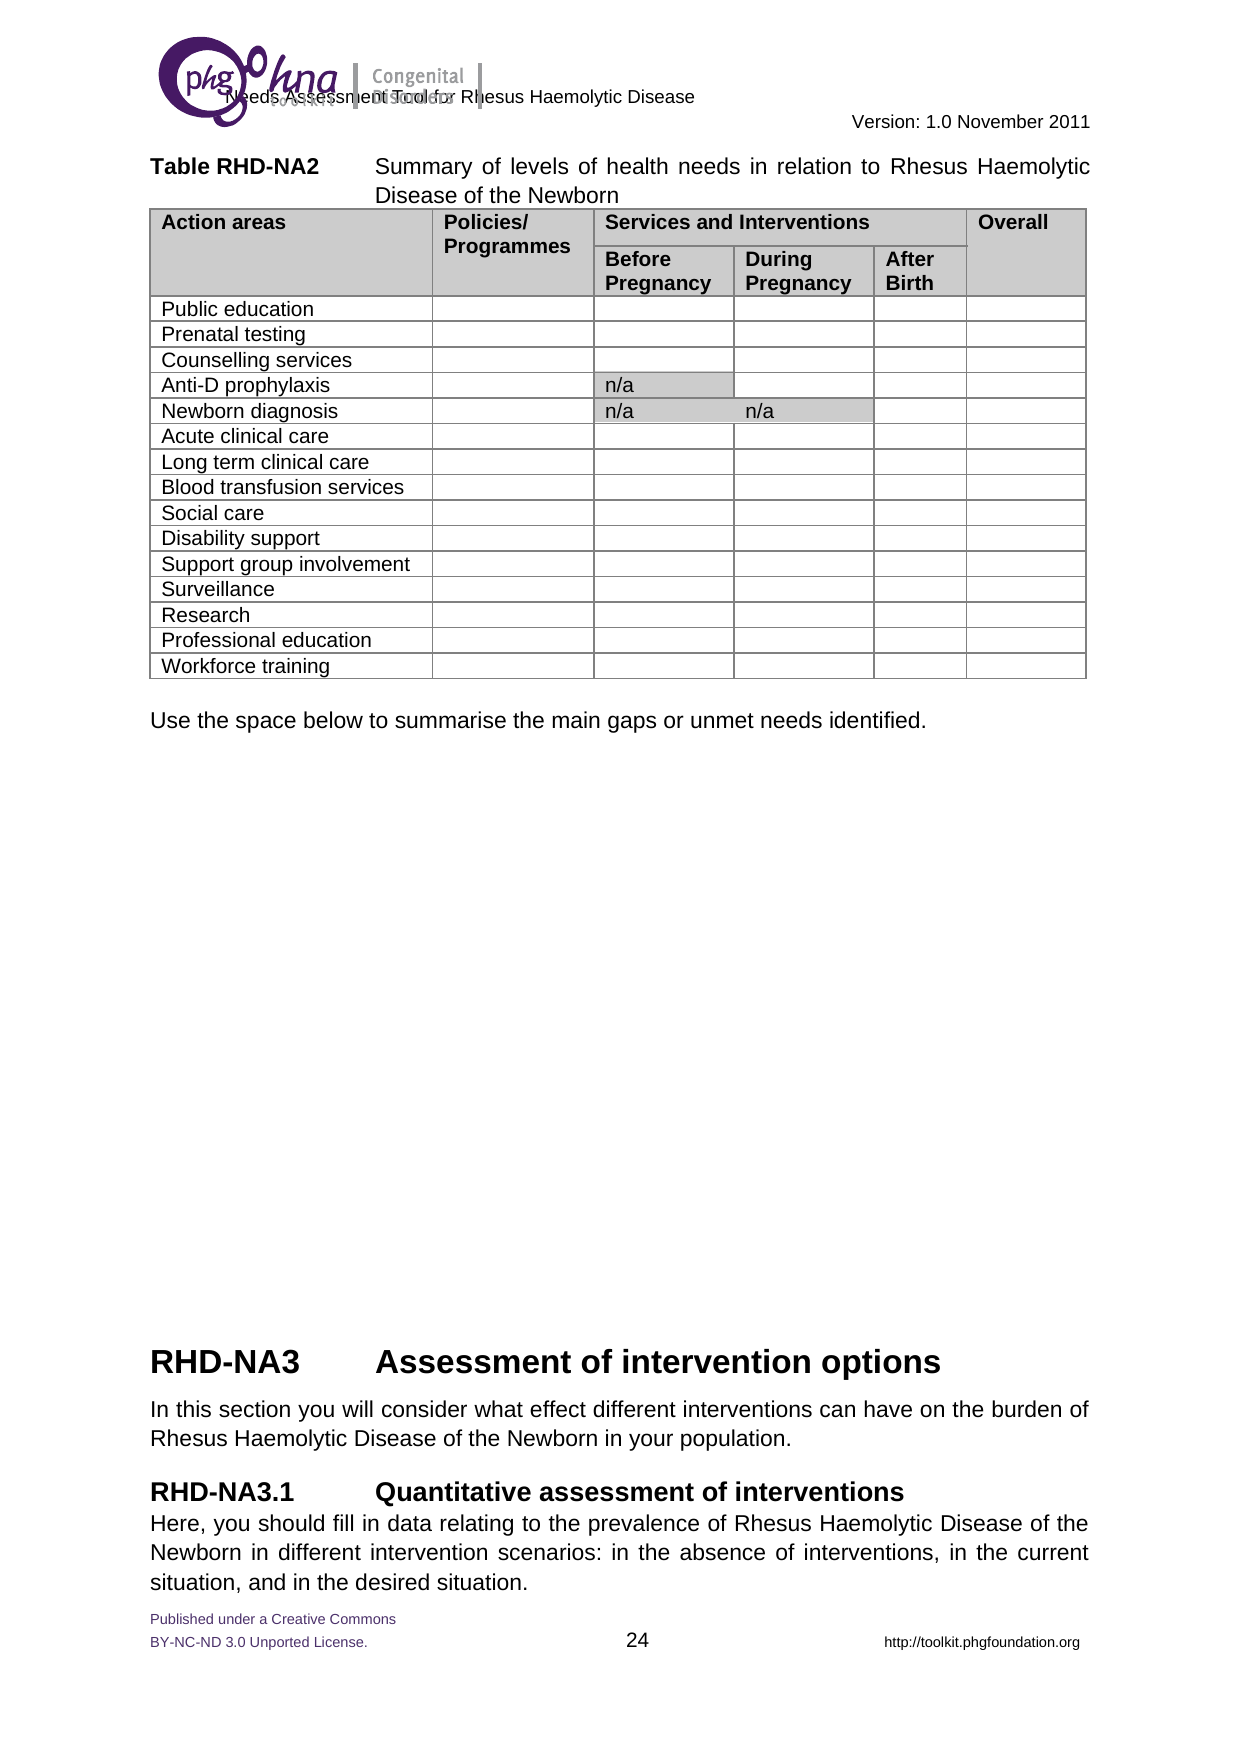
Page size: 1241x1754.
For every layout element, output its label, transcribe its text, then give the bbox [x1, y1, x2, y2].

table_cell [735, 654, 873, 678]
table_header Action areas [151, 210, 432, 295]
table_cell [875, 577, 966, 601]
table_cell [735, 297, 873, 320]
table_cell [433, 322, 593, 346]
table_cell Newborn diagnosis [151, 399, 432, 422]
table_cell Research [151, 603, 432, 627]
table_cell [875, 501, 966, 524]
table_cell [735, 501, 873, 524]
subtitle RHD-NA3.1 Quantitative assessment of interventions [150, 1476, 1090, 1507]
table_cell [735, 552, 873, 576]
table_cell [595, 501, 733, 524]
table_cell [875, 373, 966, 397]
table_cell [595, 526, 733, 550]
table_cell [875, 526, 966, 550]
table_cell [875, 475, 966, 499]
table_cell [875, 348, 966, 371]
table_cell n/a [734, 399, 873, 422]
table_cell [595, 577, 733, 601]
table_cell [433, 399, 593, 422]
text In this section you will consider what effect different interventions can have on the burden of Rhesus Haemolytic Disease of the Newborn in your population. [150, 1393, 1090, 1451]
table_cell [735, 577, 873, 601]
table_cell [967, 399, 1085, 422]
table_cell Prenatal testing [151, 322, 432, 346]
table_cell [735, 373, 873, 397]
table_cell [595, 348, 733, 371]
table_cell [433, 475, 593, 499]
table_cell [735, 424, 873, 448]
table_cell n/a [595, 399, 734, 422]
table_cell Before Pregnancy [595, 247, 733, 295]
table_cell [735, 348, 873, 371]
table_cell [735, 450, 873, 473]
table_cell After Birth [875, 247, 966, 295]
table_cell [433, 577, 593, 601]
table_cell [967, 348, 1085, 371]
table_cell [735, 603, 873, 627]
table_cell [433, 603, 593, 627]
table_cell [433, 526, 593, 550]
table_cell Acute clinical care [151, 424, 432, 448]
table_cell [595, 628, 733, 652]
table_cell Counselling services [151, 348, 432, 371]
table_cell [967, 628, 1085, 652]
table_cell [595, 450, 733, 473]
table_cell [735, 475, 873, 499]
table_cell [433, 297, 593, 320]
table_cell Anti-D prophylaxis [151, 373, 432, 397]
table_cell [595, 552, 733, 576]
table_cell Workforce training [151, 654, 432, 678]
table_cell [967, 475, 1085, 499]
subtitle RHD-NA3 Assessment of intervention options [150, 1342, 1090, 1380]
table_cell [433, 424, 593, 448]
table_cell [967, 577, 1085, 601]
table_cell [875, 450, 966, 473]
table_cell [967, 526, 1085, 550]
table_cell [433, 628, 593, 652]
table_cell [433, 552, 593, 576]
table_cell During Pregnancy [735, 247, 873, 295]
table_cell n/a [595, 373, 733, 397]
table_cell [967, 501, 1085, 524]
subtitle Table RHD-NA2 Summary of levels of health needs in relation to Rhesus Haemolytic Disease of the Newborn [150, 150, 1090, 208]
table_cell [595, 475, 733, 499]
table_cell Public education [151, 297, 432, 320]
table_cell [735, 628, 873, 652]
table_cell [967, 297, 1085, 320]
table_cell [967, 373, 1085, 397]
table_cell Disability support [151, 526, 432, 550]
table_cell [735, 526, 873, 550]
table_cell [875, 424, 966, 448]
table_cell Surveillance [151, 577, 432, 601]
table_cell [595, 322, 733, 346]
table_cell [735, 322, 873, 346]
table_cell [433, 501, 593, 524]
table_cell Long term clinical care [151, 450, 432, 473]
table_cell [433, 373, 593, 397]
table_cell [875, 297, 966, 320]
table_cell [875, 654, 966, 678]
table_cell [433, 654, 593, 678]
table_cell [967, 552, 1085, 576]
table_cell [875, 603, 966, 627]
text Here, you should fill in data relating to the prevalence of Rhesus Haemolytic Disease of the Newborn in different intervention scenarios: in the absence of interventions, in the current situation, and in the desired situation. [150, 1507, 1090, 1595]
table_cell [875, 628, 966, 652]
table_cell [433, 348, 593, 371]
table_header Services and Interventions [595, 210, 966, 245]
subtitle Use the space below to summarise the main gaps or unmet needs identified. [150, 704, 1090, 733]
table_cell Social care [151, 501, 432, 524]
table_header Policies/ Programmes [433, 210, 593, 295]
table_cell [875, 322, 966, 346]
table_cell [967, 603, 1085, 627]
table_cell [595, 297, 733, 320]
table_cell Support group involvement [151, 552, 432, 576]
table_cell [875, 399, 966, 422]
table_cell [967, 450, 1085, 473]
table_cell [595, 424, 733, 448]
table_header Overall [967, 210, 1085, 295]
table_cell [595, 654, 733, 678]
table_cell [967, 322, 1085, 346]
table_cell [967, 424, 1085, 448]
table_cell [433, 450, 593, 473]
table_cell Blood transfusion services [151, 475, 432, 499]
table_cell Professional education [151, 628, 432, 652]
table_cell [967, 654, 1085, 678]
table_cell [875, 552, 966, 576]
table_cell [595, 603, 733, 627]
